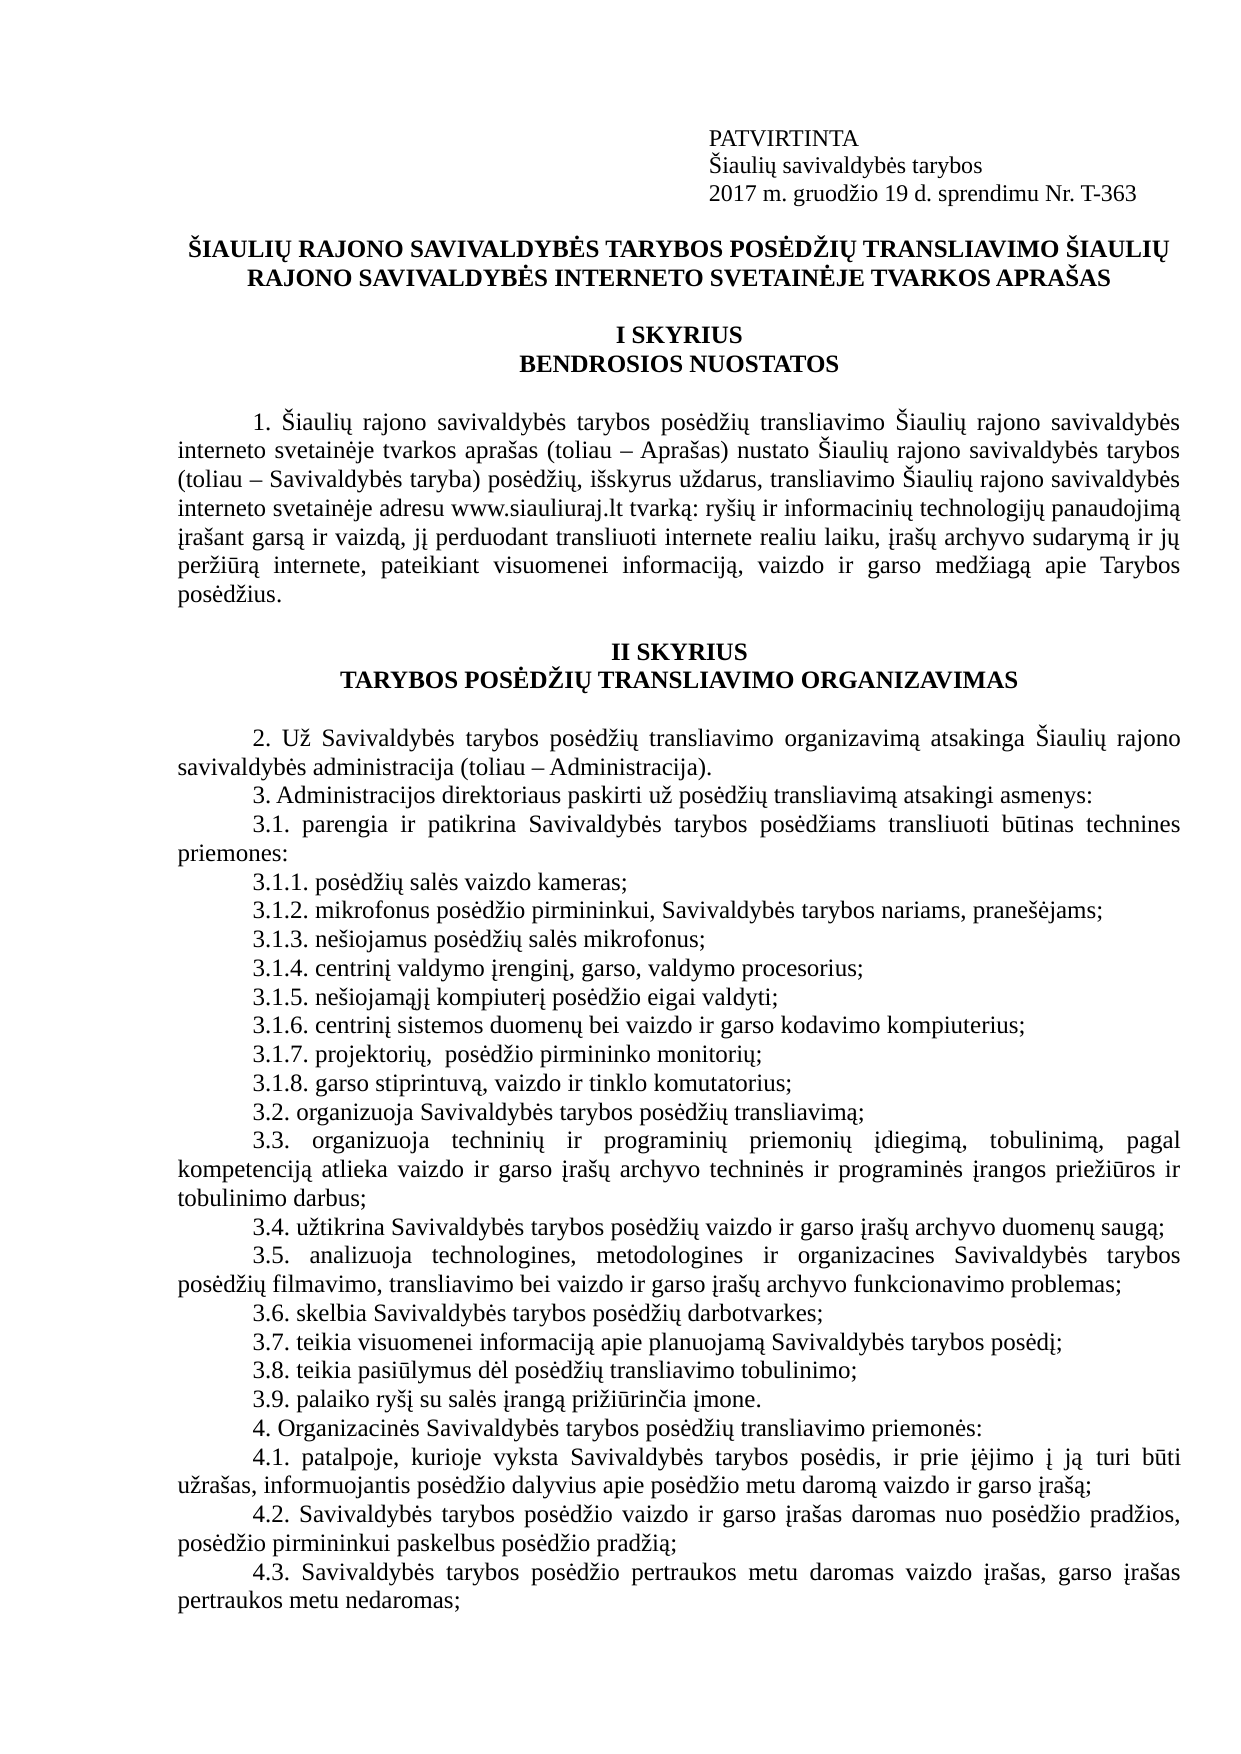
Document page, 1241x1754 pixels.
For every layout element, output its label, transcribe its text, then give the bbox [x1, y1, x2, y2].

text 3.6. skelbia Savivaldybės tarybos posėdžių darbotvarkes; [177, 1298, 1181, 1327]
text 3.7. teikia visuomenei informaciją apie planuojamą Savivaldybės tarybos posėdį; [177, 1327, 1181, 1356]
text tarybos POSĖDŽIŲ TRANSLIAVIMO ORGANIZAVIMAS [177, 666, 1181, 694]
text i skyrius [177, 321, 1181, 349]
text 4.3. Savivaldybės tarybos posėdžio pertraukos metu daromas vaizdo įrašas, garso įrašas pertraukos metu nedaromas; [177, 1557, 1181, 1614]
text BENDROSIOS NUOSTATOS [177, 349, 1181, 378]
text 3.1.1. posėdžių salės vaizdo kameras; [177, 867, 1181, 896]
text 4.1. patalpoje, kurioje vyksta Savivaldybės tarybos posėdis, ir prie įėjimo į ją turi būti užrašas, informuojantis posėdžio dalyvius apie posėdžio metu daromą vaizdo ir garso įrašą; [177, 1442, 1181, 1499]
text 3.1.2. mikrofonus posėdžio pirmininkui, Savivaldybės tarybos nariams, pranešėjams; [177, 896, 1181, 924]
text ii skyrius [177, 637, 1181, 666]
text 4. Organizacinės Savivaldybės tarybos posėdžių transliavimo priemonės: [177, 1413, 1181, 1442]
text 3.9. palaiko ryšį su salės įrangą prižiūrinčia įmone. [177, 1384, 1181, 1413]
text 3.5. analizuoja technologines, metodologines ir organizacines Savivaldybės tarybos posėdžių filmavimo, transliavimo bei vaizdo ir garso įrašų archyvo funkcionavimo problemas; [177, 1241, 1181, 1298]
text 3.4. užtikrina Savivaldybės tarybos posėdžių vaizdo ir garso įrašų archyvo duomenų saugą; [177, 1212, 1181, 1241]
text 3.3. organizuoja techninių ir programinių priemonių įdiegimą, tobulinimą, pagal kompetenciją atlieka vaizdo ir garso įrašų archyvo techninės ir programinės įrangos priežiūros ir tobulinimo darbus; [177, 1126, 1181, 1212]
text 1. Šiaulių rajono savivaldybės tarybos posėdžių transliavimo Šiaulių rajono savivaldybės interneto svetainėje tvarkos aprašas (toliau – Aprašas) nustato Šiaulių rajono savivaldybės tarybos (toliau – Savivaldybės taryba) posėdžių, išskyrus uždarus, transliavimo Šiaulių rajono savivaldybės interneto svetainėje adresu www.siauliuraj.lt tvarką: ryšių ir informacinių technologijų panaudojimą įrašant garsą ir vaizdą, jį perduodant transliuoti internete realiu laiku, įrašų archyvo sudarymą ir jų peržiūrą internete, pateikiant visuomenei informaciją, vaizdo ir garso medžiagą apie Tarybos posėdžius. [177, 407, 1181, 608]
text PATVIRTINTA [177, 124, 1181, 152]
text 2017 m. gruodžio 19 d. sprendimu Nr. T-363 [177, 179, 1181, 207]
text 3.8. teikia pasiūlymus dėl posėdžių transliavimo tobulinimo; [177, 1356, 1181, 1384]
text 3.1.5. nešiojamąjį kompiuterį posėdžio eigai valdyti; [177, 982, 1181, 1011]
text Šiaulių rajono savivaldybės tarybos POSĖDŽIŲ TRANSLIAVIMO Šiaulių RAJONO Savivaldybės INTERNETO SVETAINĖJE TVARKOS APRAŠAS [177, 234, 1181, 292]
text 2. Už Savivaldybės tarybos posėdžių transliavimo organizavimą atsakinga Šiaulių rajono savivaldybės administracija (toliau – Administracija). [177, 723, 1181, 781]
text 3.1.7. projektorių, posėdžio pirmininko monitorių; [177, 1039, 1181, 1068]
text 3.1. parengia ir patikrina Savivaldybės tarybos posėdžiams transliuoti būtinas technines priemones: [177, 809, 1181, 867]
text 3.1.4. centrinį valdymo įrenginį, garso, valdymo procesorius; [177, 953, 1181, 982]
text 3. Administracijos direktoriaus paskirti už posėdžių transliavimą atsakingi asmenys: [177, 781, 1181, 809]
text 4.2. Savivaldybės tarybos posėdžio vaizdo ir garso įrašas daromas nuo posėdžio pradžios, posėdžio pirmininkui paskelbus posėdžio pradžią; [177, 1499, 1181, 1557]
text 3.1.6. centrinį sistemos duomenų bei vaizdo ir garso kodavimo kompiuterius; [177, 1011, 1181, 1039]
text 3.1.8. garso stiprintuvą, vaizdo ir tinklo komutatorius; [177, 1068, 1181, 1097]
text Šiaulių savivaldybės tarybos [177, 152, 1181, 179]
text 3.2. organizuoja Savivaldybės tarybos posėdžių transliavimą; [177, 1097, 1181, 1126]
text 3.1.3. nešiojamus posėdžių salės mikrofonus; [177, 924, 1181, 953]
